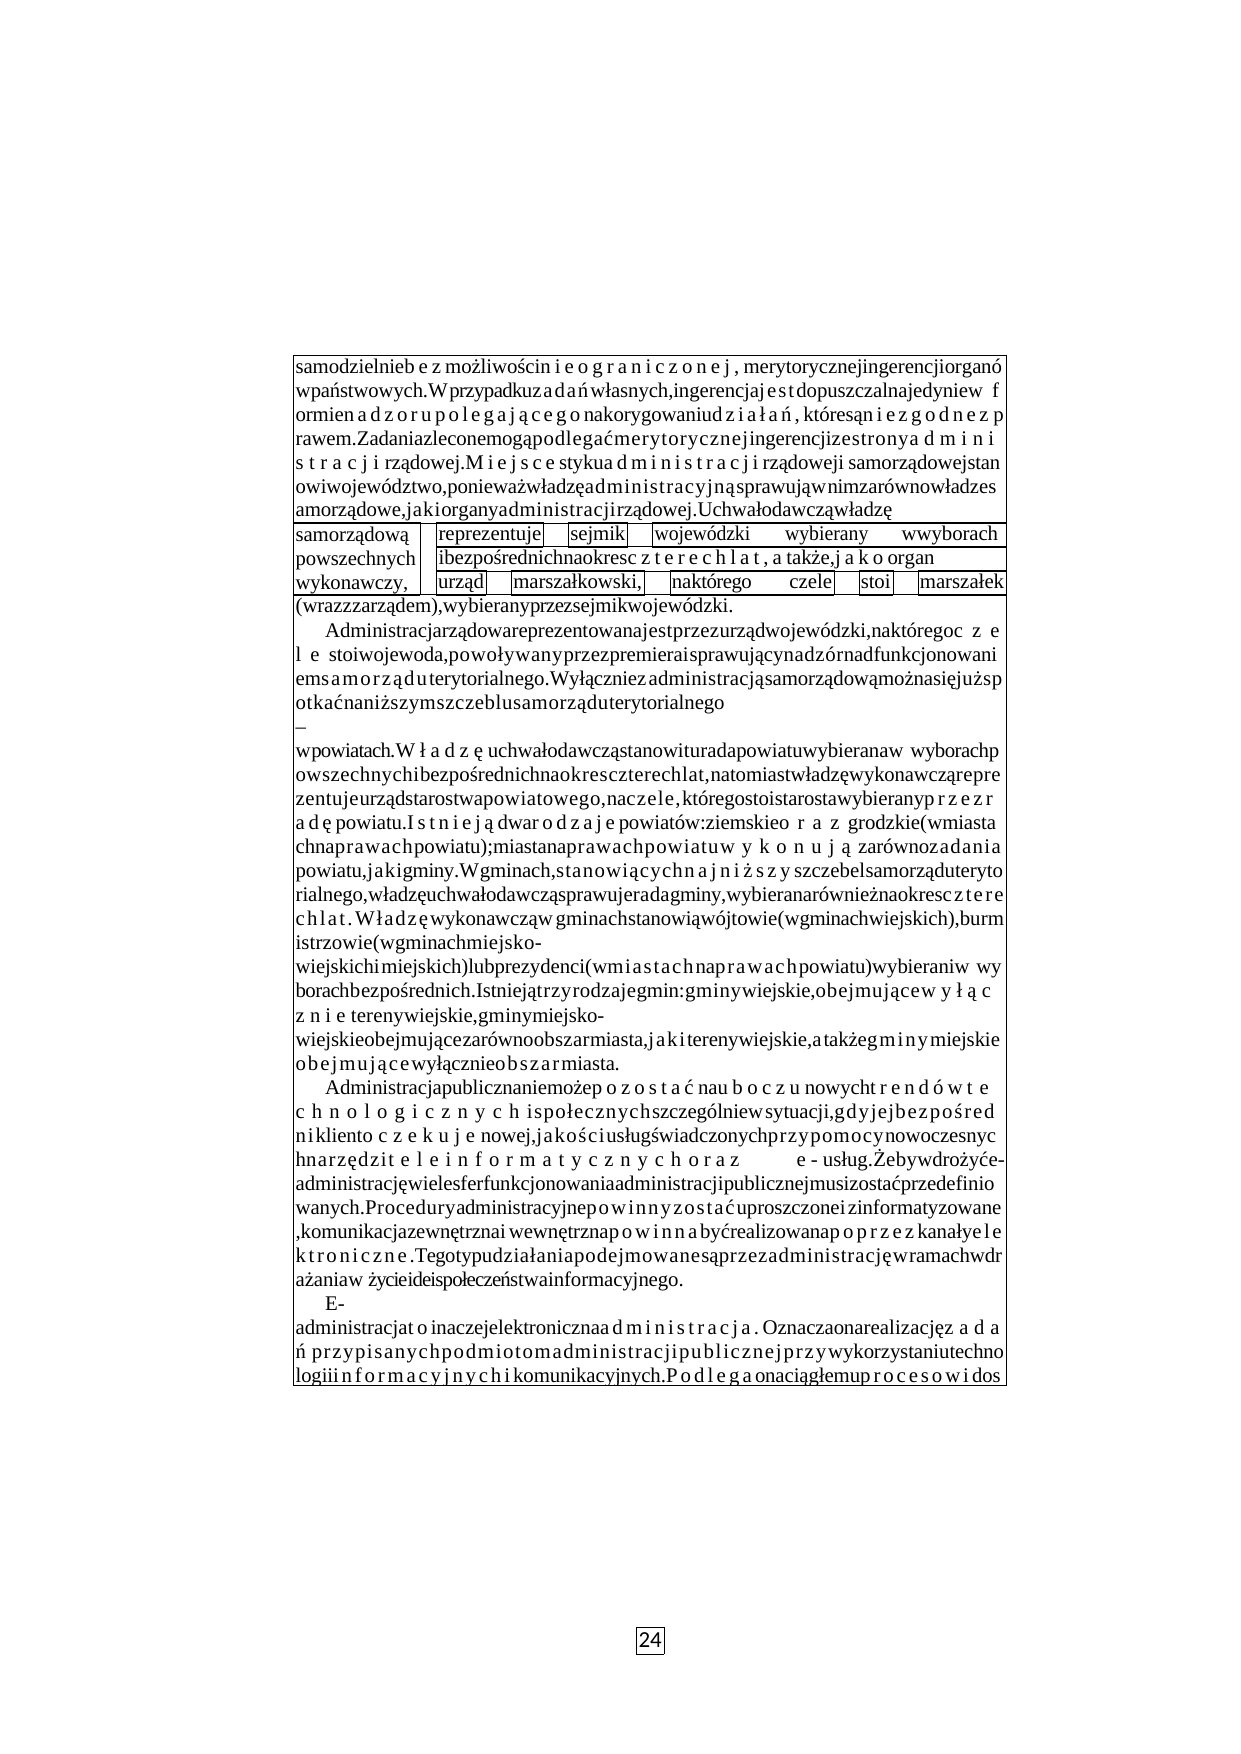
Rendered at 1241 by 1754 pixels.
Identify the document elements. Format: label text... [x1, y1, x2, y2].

text samorządowąpowszechnychwykonawczy, [295, 523, 418, 594]
text marszałek [919, 571, 1006, 593]
text (wrazzzarządem),wybieranyprzezsejmikwojewódzki. [295, 595, 1006, 617]
text ibezpośrednichnaokresczterechlat,atakże,jakoorgan [438, 547, 1006, 569]
text Administracjapublicznaniemożepozostaćnauboczunowychtrendówtechnologicznychispołecznychszczególniewsytuacji,gdyjejbezpośredniklientoczekujenowej,jakościusługświadczonychprzypomocynowoczesnychnarzędziteleinformatycznychoraz e-usług.Żebywdrożyće-administracjęwielesferfunkcjonowaniaadministracjipublicznejmusizostaćprzedefiniowanych.Proceduryadministracyjnepowinnyzostaćuproszczoneizinformatyzowane,komunikacjazewnętrznaiwewnętrznapowinnabyćrealizowanapoprzezkanałyelektroniczne.Tegotypudziałaniapodejmowanesąprzezadministracjęwramachwdrażaniawżycieideispołeczeństwainformacyjnego. [295, 1075, 1004, 1291]
text wojewódzki wybierany wwyborach [654, 523, 1006, 545]
text Administracjarządowareprezentowanajestprzezurządwojewódzki,naktóregoczelestoiwojewoda,powoływanyprzezpremieraisprawującynadzórnadfunkcjonowaniemsamorząduterytorialnego.Wyłączniezadministracjąsamorządowąmożnasięjużspotkaćnaniższymszczeblusamorząduterytorialnego [295, 617, 1004, 714]
text –wpowiatach.Władzęuchwałodawcząstanowituradapowiatuwybieranawwyborachpowszechnychibezpośrednichnaokresczterechlat,natomiastwładzęwykonawcząreprezentujeurządstarostwapowiatowego,naczele,któregostoistarostawybieranyprzezradępowiatu.Istniejądwarodzajepowiatów:ziemskieorazgrodzkie(wmiastachnaprawachpowiatu);miastanaprawachpowiatuwykonujązarównozadaniapowiatu,jakigminy.Wgminach,stanowiącychnajniższyszczebelsamorząduterytorialnego,władzęuchwałodawcząsprawujeradagminy,wybieranarównieżnaokresczterechlat.Władzęwykonawcząwgminachstanowiąwójtowie(wgminachwiejskich),burmistrzowie(wgminachmiejsko-wiejskichimiejskich)lubprezydenci(wmiastachnaprawachpowiatu)wybieraniwwyborachbezpośrednich.Istniejątrzyrodzajegmin:gminywiejskie,obejmującewyłącznieterenywiejskie,gminymiejsko-wiejskieobejmującezarównoobszarmiasta,jakiterenywiejskie,atakżegminymiejskieobejmującewyłącznieobszarmiasta. [295, 714, 1004, 1075]
text urząd [438, 571, 486, 593]
text 24 [638, 1628, 663, 1652]
text reprezentuje [438, 523, 543, 545]
text marszałkowski, [513, 571, 644, 593]
text stoi [861, 571, 892, 593]
text E-administracjatoinaczejelektronicznaadministracja.Oznaczaonarealizacjęzadańprzypisanychpodmiotomadministracjipublicznejprzywykorzystaniutechnologiiinformacyjnychikomunikacyjnych.Podlegaonaciągłemuprocesowidoskonalenia,jakościzarządzaniaiświadczeniausługadministracyjnychpoprzezprzekształcanierelacjiwewnętrznychizewnętrznychzwykorzystaniemInternetu [295, 1291, 1004, 1385]
text samodzielniebezmożliwościnieograniczonej,merytorycznejingerencjiorganówpaństwowych.Wprzypadkuzadańwłasnych,ingerencjajestdopuszczalnajedyniewformienadzorupolegającegonakorygowaniudziałań,któresąniezgodnezprawem.Zadaniazleconemogąpodlegaćmerytorycznejingerencjizestronyadministracjirządowej.Miejscestykuadministracjirządowejisamorządowejstanowiwojewództwo,ponieważwładzęadministracyjnąsprawująwnimzarównowładzesamorządowe,jakiorganyadministracjirządowej.Uchwałodawcząwładzę [295, 356, 1004, 521]
text naktórego czele [672, 571, 834, 593]
text sejmik [570, 523, 627, 545]
